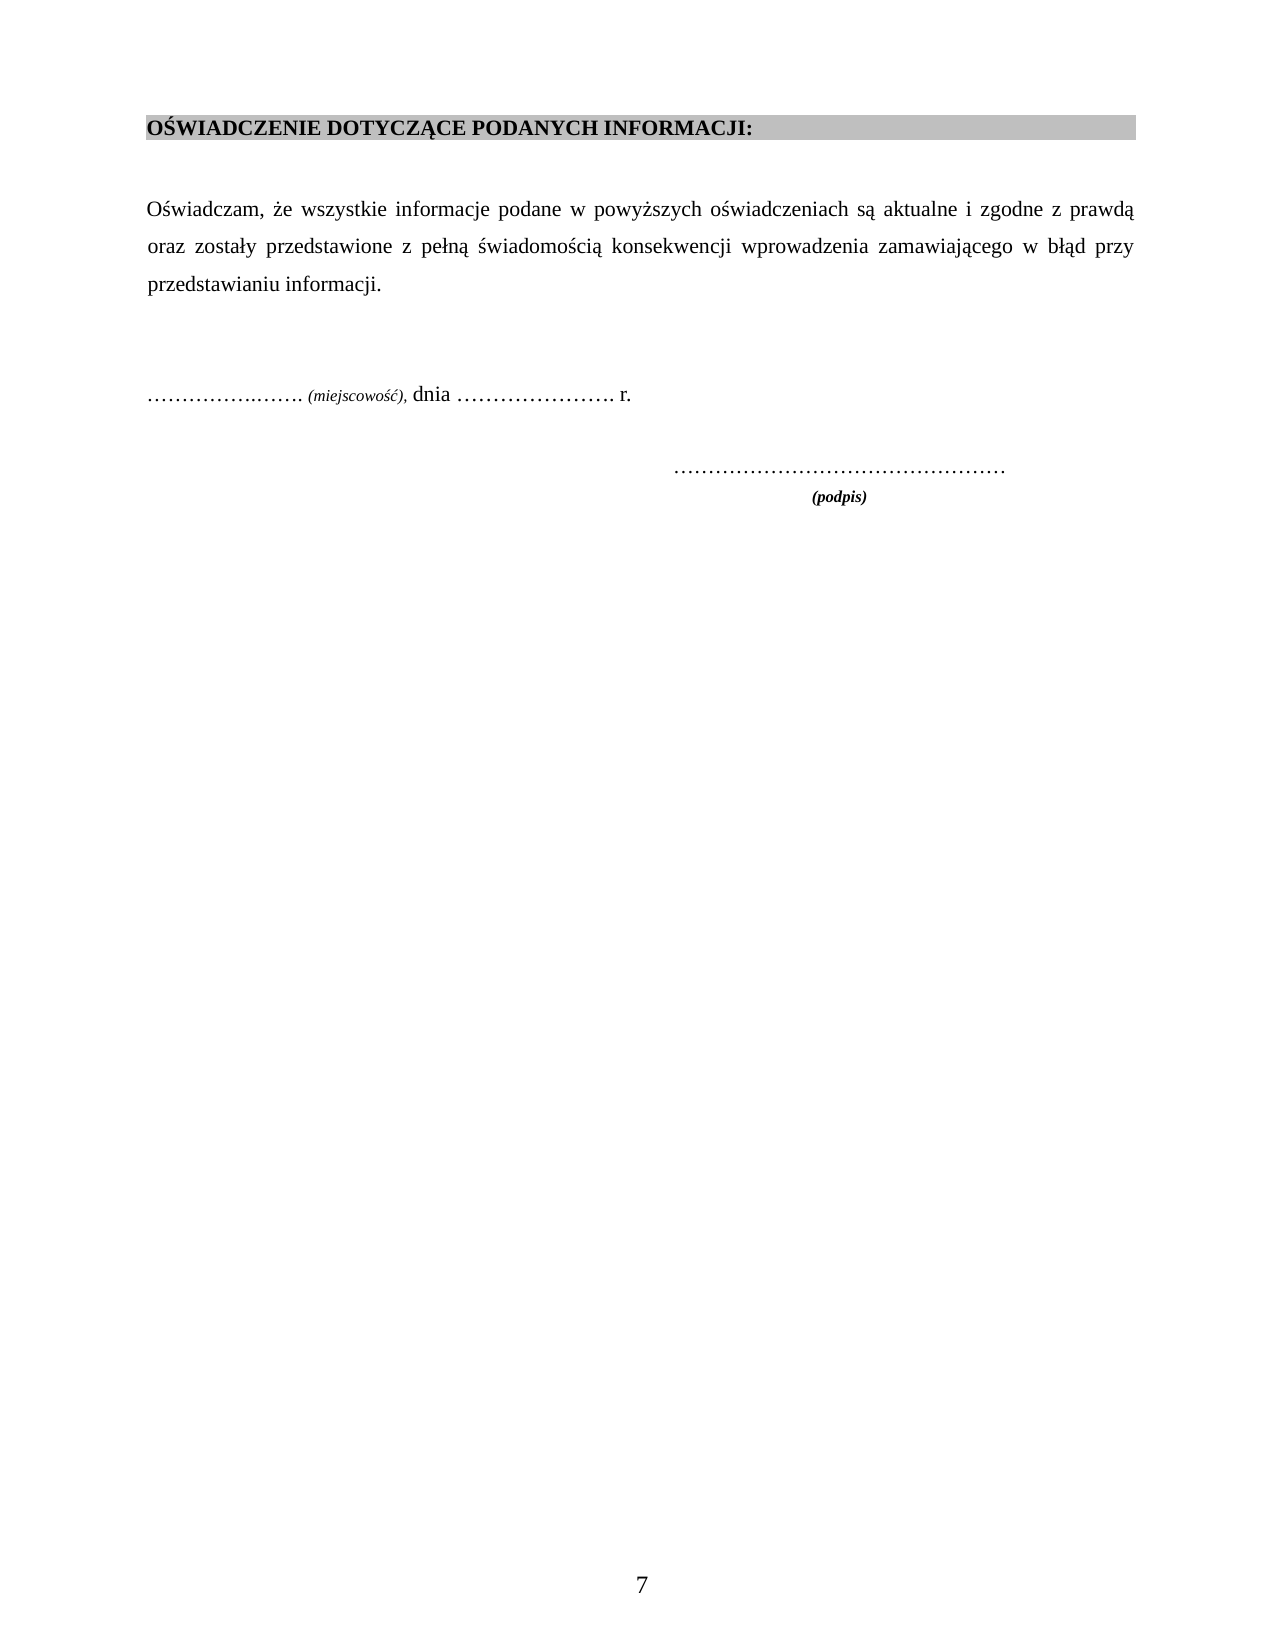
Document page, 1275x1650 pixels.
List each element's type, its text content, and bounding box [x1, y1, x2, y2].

text ………………………………………… [673, 454, 1136, 478]
text (podpis) [543, 487, 1136, 506]
text OŚWIADCZENIE DOTYCZĄCE PODANYCH INFORMACJI: [146, 115, 1136, 140]
text …………….……. (miejscowość), dnia …………………. r. [146, 381, 1135, 407]
text Oświadczam, że wszystkie informacje podane w powyższych oświadczeniach są aktualne i zgodne z prawdą oraz zostały przedstawione z pełną świadomością konsekwencji wprowadzenia zamawiającego w błąd przy przedstawianiu informacji. [146, 196, 1135, 296]
